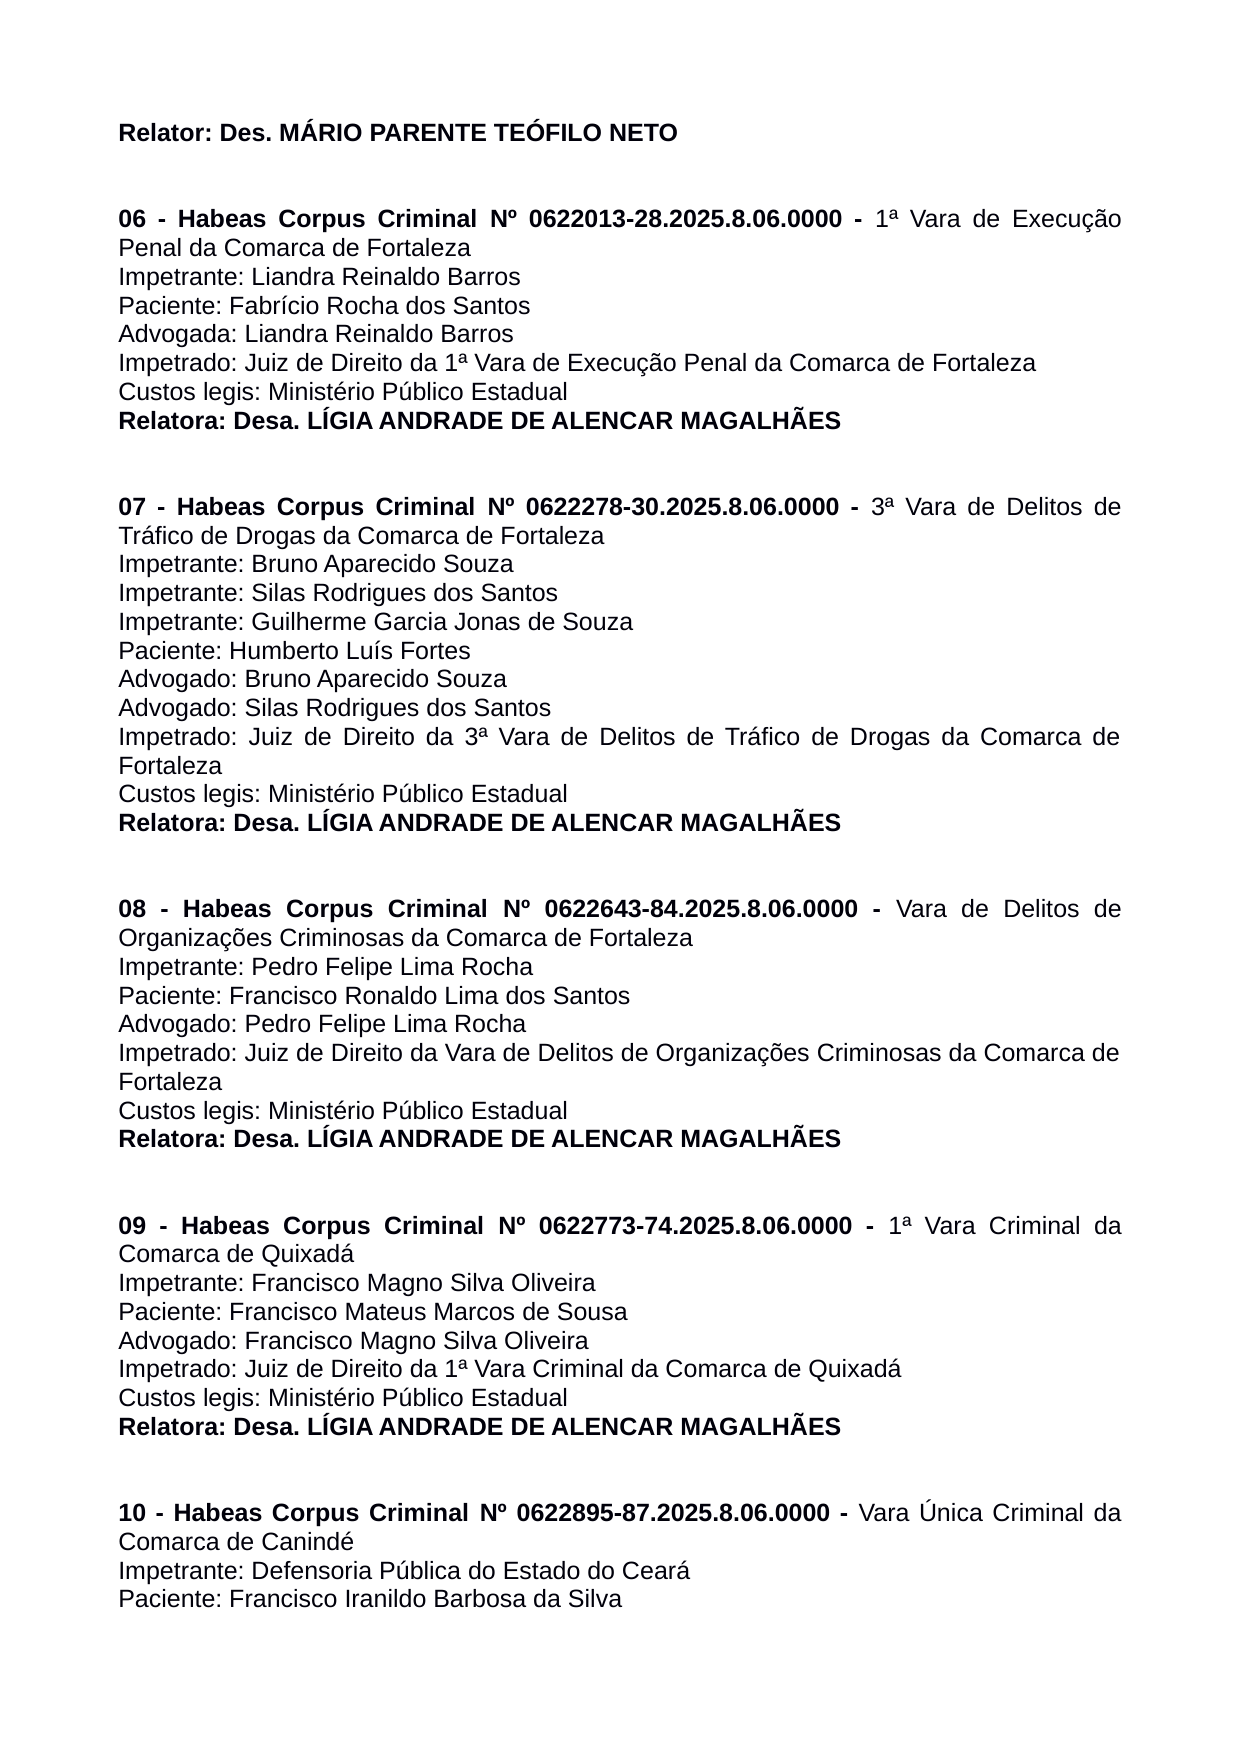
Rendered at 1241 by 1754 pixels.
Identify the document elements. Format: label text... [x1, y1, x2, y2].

text Impetrante: Pedro Felipe Lima Rocha [118, 952, 1122, 981]
text Advogado: Silas Rodrigues dos Santos [118, 693, 1122, 722]
text Impetrado: Juiz de Direito da 1ª Vara Criminal da Comarca de Quixadá [118, 1354, 1122, 1383]
text Custos legis: Ministério Público Estadual [118, 377, 1122, 406]
text Relatora: Desa. LÍGIA ANDRADE DE ALENCAR MAGALHÃES [118, 406, 1122, 434]
text Impetrante: Bruno Aparecido Souza [118, 549, 1122, 578]
text Paciente: Francisco Ronaldo Lima dos Santos [118, 981, 1122, 1009]
text Relator: Des. MÁRIO PARENTE TEÓFILO NETO [118, 118, 1122, 147]
text Impetrante: Guilherme Garcia Jonas de Souza [118, 607, 1122, 636]
text Impetrante: Defensoria Pública do Estado do Ceará [118, 1556, 1122, 1584]
text Paciente: Humberto Luís Fortes [118, 636, 1122, 664]
text Paciente: Fabrício Rocha dos Santos [118, 291, 1122, 319]
text Impetrado: Juiz de Direito da Vara de Delitos de Organizações Criminosas da Comarca de Fortaleza [118, 1038, 1122, 1096]
text Impetrante: Liandra Reinaldo Barros [118, 262, 1122, 291]
text Relatora: Desa. LÍGIA ANDRADE DE ALENCAR MAGALHÃES [118, 1124, 1122, 1153]
text 06 - Habeas Corpus Criminal Nº 0622013-28.2025.8.06.0000 - 1ª Vara de Execução Penal da Comarca de Fortaleza [118, 204, 1122, 262]
text Relatora: Desa. LÍGIA ANDRADE DE ALENCAR MAGALHÃES [118, 1412, 1122, 1441]
text Impetrante: Francisco Magno Silva Oliveira [118, 1268, 1122, 1297]
text Advogado: Francisco Magno Silva Oliveira [118, 1326, 1122, 1354]
text 08 - Habeas Corpus Criminal Nº 0622643-84.2025.8.06.0000 - Vara de Delitos de Organizações Criminosas da Comarca de Fortaleza [118, 894, 1122, 952]
text Advogada: Liandra Reinaldo Barros [118, 319, 1122, 348]
text Paciente: Francisco Iranildo Barbosa da Silva [118, 1584, 1122, 1613]
text Custos legis: Ministério Público Estadual [118, 779, 1122, 808]
text 07 - Habeas Corpus Criminal Nº 0622278-30.2025.8.06.0000 - 3ª Vara de Delitos de Tráfico de Drogas da Comarca de Fortaleza [118, 492, 1122, 549]
text Advogado: Pedro Felipe Lima Rocha [118, 1009, 1122, 1038]
text Custos legis: Ministério Público Estadual [118, 1096, 1122, 1124]
text Impetrado: Juiz de Direito da 1ª Vara de Execução Penal da Comarca de Fortaleza [118, 348, 1122, 377]
text 10 - Habeas Corpus Criminal Nº 0622895-87.2025.8.06.0000 - Vara Única Criminal da Comarca de Canindé [118, 1498, 1122, 1556]
text Advogado: Bruno Aparecido Souza [118, 664, 1122, 693]
text Custos legis: Ministério Público Estadual [118, 1383, 1122, 1412]
text Relatora: Desa. LÍGIA ANDRADE DE ALENCAR MAGALHÃES [118, 808, 1122, 837]
text 09 - Habeas Corpus Criminal Nº 0622773-74.2025.8.06.0000 - 1ª Vara Criminal da Comarca de Quixadá [118, 1211, 1122, 1268]
text Impetrante: Silas Rodrigues dos Santos [118, 578, 1122, 607]
text Impetrado: Juiz de Direito da 3ª Vara de Delitos de Tráfico de Drogas da Comarca de Fortaleza [118, 722, 1122, 779]
text Paciente: Francisco Mateus Marcos de Sousa [118, 1297, 1122, 1326]
